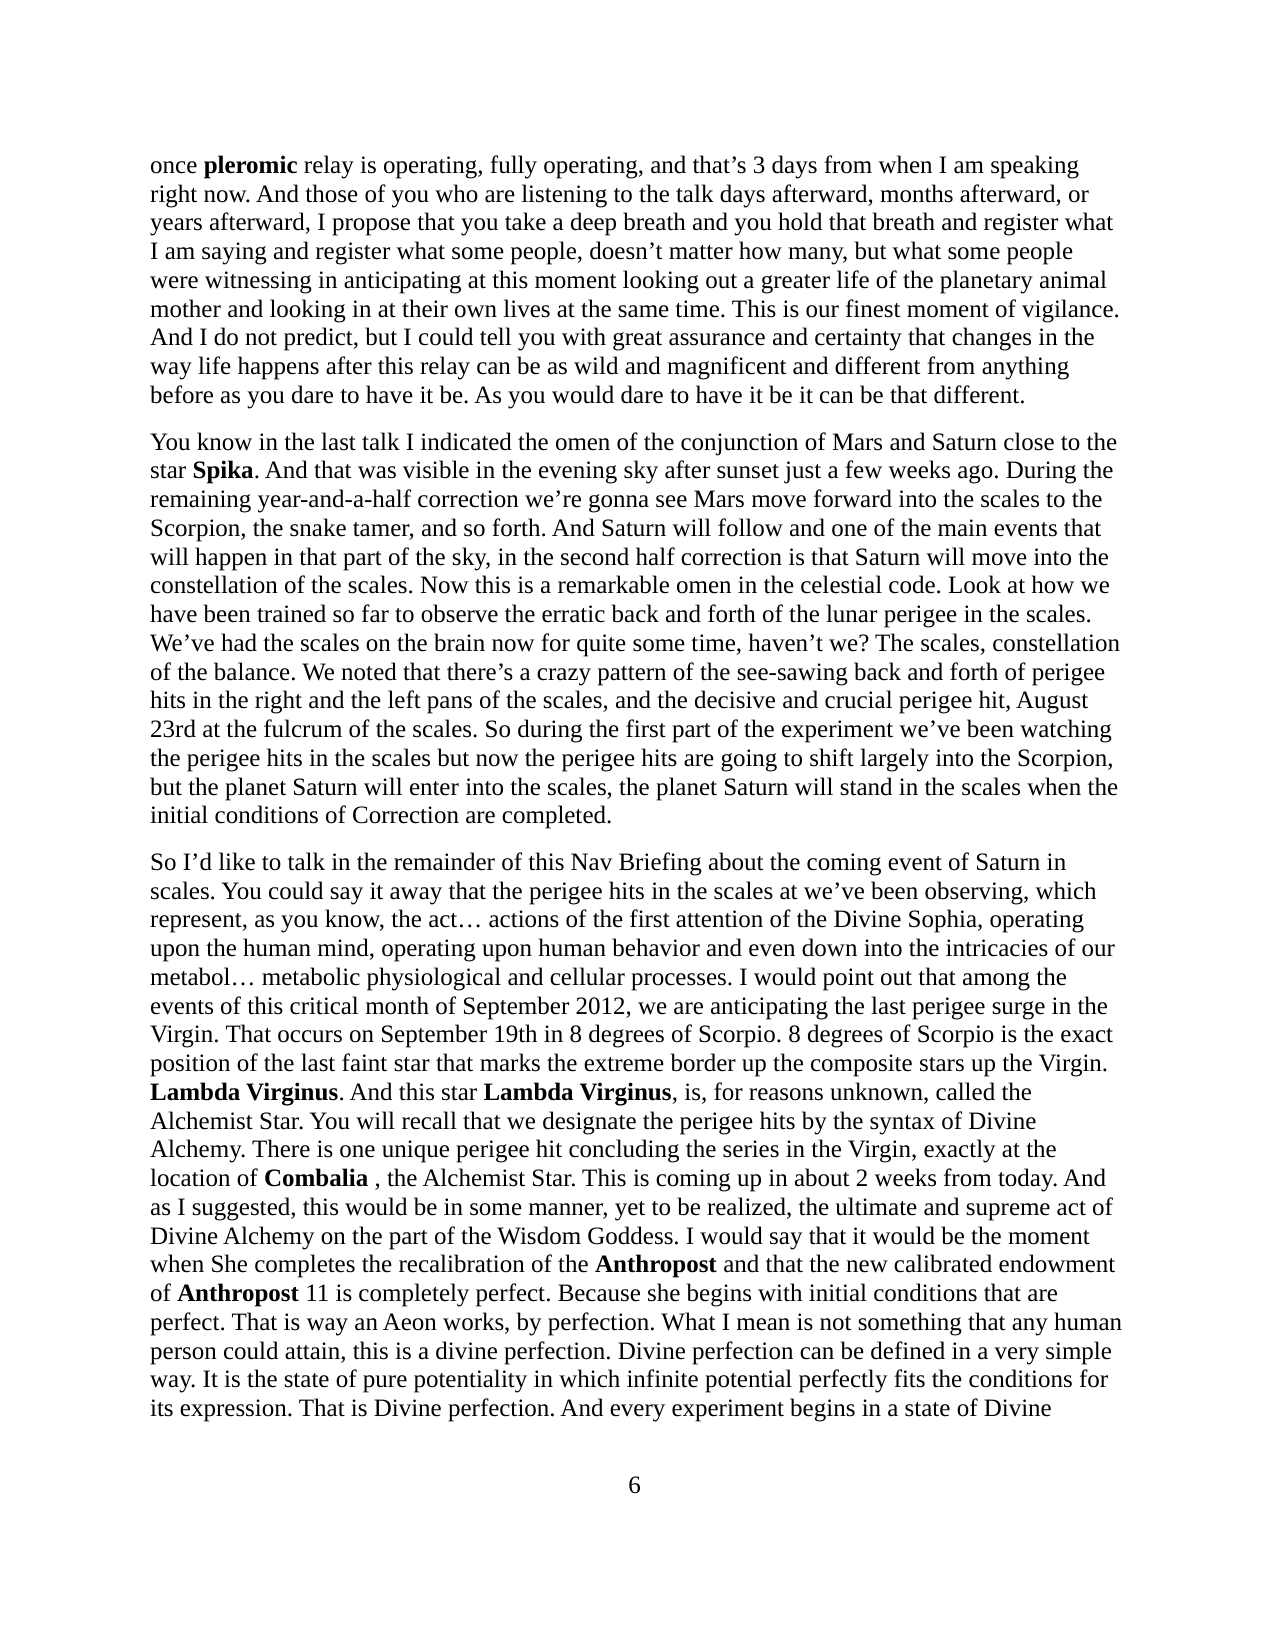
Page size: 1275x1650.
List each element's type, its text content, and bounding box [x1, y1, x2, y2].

text once pleromic relay is operating, fully operating, and that’s 3 days from when I am speaking right now. And those of you who are listening to the talk days afterward, months afterward, or years afterward, I propose that you take a deep breath and you hold that breath and register what I am saying and register what some people, doesn’t matter how many, but what some people were witnessing in anticipating at this moment looking out a greater life of the planetary animal mother and looking in at their own lives at the same time. This is our finest moment of vigilance. And I do not predict, but I could tell you with great assurance and certainty that changes in the way life happens after this relay can be as wild and magnificent and different from anything before as you dare to have it be. As you would dare to have it be it can be that different. [150, 150, 1125, 409]
text So I’d like to talk in the remainder of this Nav Briefing about the coming event of Saturn in scales. You could say it away that the perigee hits in the scales at we’ve been observing, which represent, as you know, the act… actions of the first attention of the Divine Sophia, operating upon the human mind, operating upon human behavior and even down into the intricacies of our metabol… metabolic physiological and cellular processes. I would point out that among the events of this critical month of September 2012, we are anticipating the last perigee surge in the Virgin. That occurs on September 19th in 8 degrees of Scorpio. 8 degrees of Scorpio is the exact position of the last faint star that marks the extreme border up the composite stars up the Virgin. Lambda Virginus. And this star Lambda Virginus, is, for reasons unknown, called the Alchemist Star. You will recall that we designate the perigee hits by the syntax of Divine Alchemy. There is one unique perigee hit concluding the series in the Virgin, exactly at the location of Combalia , the Alchemist Star. This is coming up in about 2 weeks from today. And as I suggested, this would be in some manner, yet to be realized, the ultimate and supreme act of Divine Alchemy on the part of the Wisdom Goddess. I would say that it would be the moment when She completes the recalibration of the Anthropost and that the new calibrated endowment of Anthropost 11 is completely perfect. Because she begins with initial conditions that are perfect. That is way an Aeon works, by perfection. What I mean is not something that any human person could attain, this is a divine perfection. Divine perfection can be defined in a very simple way. It is the state of pure potentiality in which infinite potential perfectly fits the conditions for its expression. That is Divine perfection. And every experiment begins in a state of Divine [150, 847, 1125, 1422]
text You know in the last talk I indicated the omen of the conjunction of Mars and Saturn close to the star Spika. And that was visible in the evening sky after sunset just a few weeks ago. During the remaining year-and-a-half correction we’re gonna see Mars move forward into the scales to the Scorpion, the snake tamer, and so forth. And Saturn will follow and one of the main events that will happen in that part of the sky, in the second half correction is that Saturn will move into the constellation of the scales. Now this is a remarkable omen in the celestial code. Look at how we have been trained so far to observe the erratic back and forth of the lunar perigee in the scales. We’ve had the scales on the brain now for quite some time, haven’t we? The scales, constellation of the balance. We noted that there’s a crazy pattern of the see-sawing back and forth of perigee hits in the right and the left pans of the scales, and the decisive and crucial perigee hit, August 23rd at the fulcrum of the scales. So during the first part of the experiment we’ve been watching the perigee hits in the scales but now the perigee hits are going to shift largely into the Scorpion, but the planet Saturn will enter into the scales, the planet Saturn will stand in the scales when the initial conditions of Correction are completed. [150, 427, 1125, 829]
